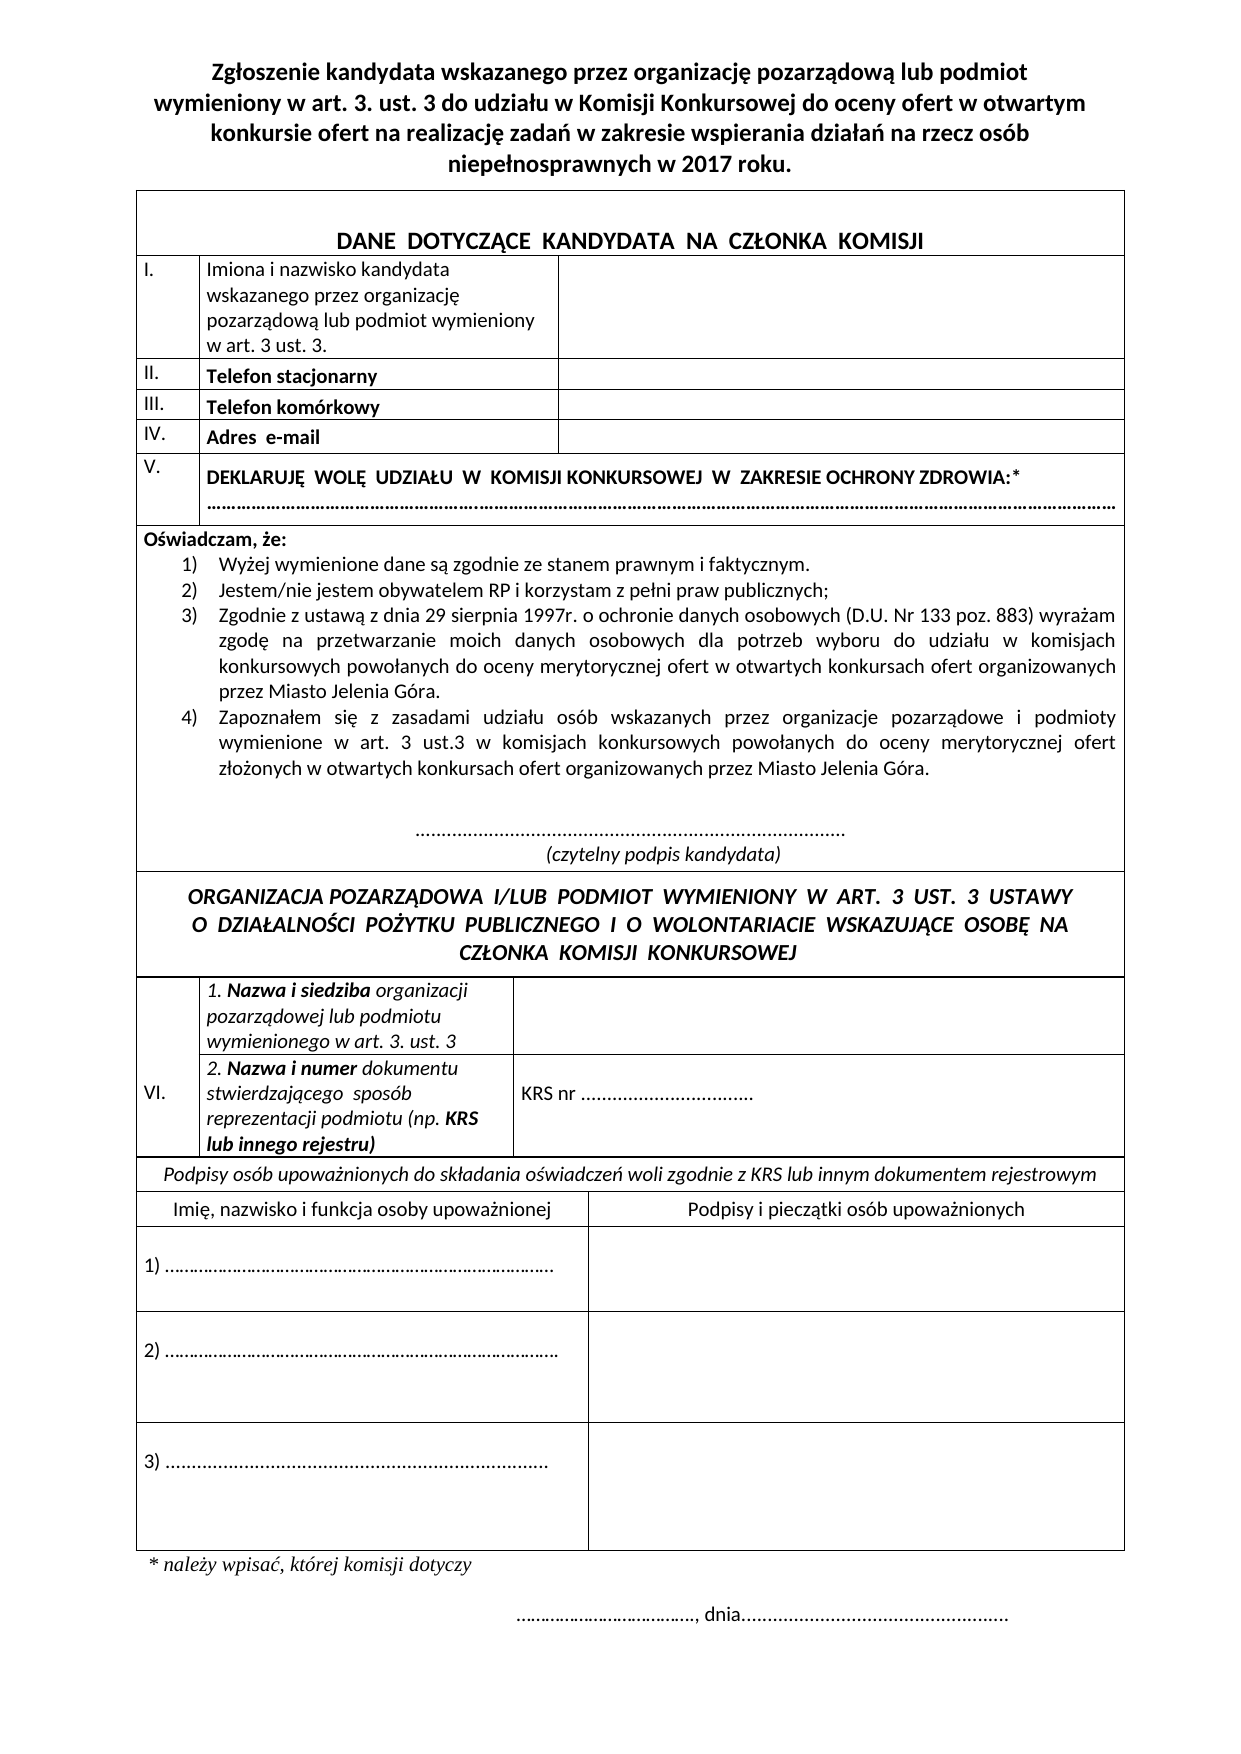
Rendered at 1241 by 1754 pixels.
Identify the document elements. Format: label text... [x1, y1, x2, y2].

table_cell II. [137, 359, 199, 389]
table_cell [559, 390, 1124, 419]
table_header DANE DOTYCZĄCE KANDYDATA NA CZŁONKA KOMISJI [137, 191, 1124, 255]
table_cell III. [137, 390, 199, 419]
table_cell ORGANIZACJA POZARZĄDOWA I/LUB PODMIOT WYMIENIONY W ART. 3 UST. 3 USTAWY O DZIAŁALNOŚCI POŻYTKU PUBLICZNEGO I O WOLONTARIACIE WSKAZUJĄCE OSOBĘ NA CZŁONKA KOMISJI KONKURSOWEJ [137, 872, 1124, 976]
table_cell [589, 1423, 1124, 1550]
table_cell Oświadczam, że: Wyżej wymienione dane są zgodnie ze stanem prawnym i faktycznym. Jestem/nie jestem obywatelem RP i korzystam z pełni praw publicznych; Zgodnie z ustawą z dnia 29 sierpnia 1997r. o ochronie danych osobowych (D.U. Nr 133 poz. 883) wyrażam zgodę na przetwarzanie moich danych osobowych dla potrzeb wyboru do udziału w komisjach konkursowych powołanych do oceny merytorycznej ofert w otwartych konkursach ofert organizowanych przez Miasto Jelenia Góra. Zapoznałem się z zasadami udziału osób wskazanych przez organizacje pozarządowe i podmioty wymienione w art. 3 ust.3 w komisjach konkursowych powołanych do oceny merytorycznej ofert złożonych w otwartych konkursach ofert organizowanych przez Miasto Jelenia Góra. .................................................................................. (czytelny podpis kandydata) [137, 526, 1124, 871]
table_cell [559, 359, 1124, 389]
table_cell Telefon komórkowy [200, 390, 558, 419]
table_cell 2) ………………………………………………………………………. [137, 1312, 588, 1422]
table_cell Imię, nazwisko i funkcja osoby upoważnionej [137, 1192, 588, 1226]
table_cell Imiona i nazwisko kandydata wskazanego przez organizację pozarządową lub podmiot wymieniony w art. 3 ust. 3. [200, 256, 558, 358]
table_cell I. [137, 256, 199, 358]
table_cell VI. [137, 978, 199, 1156]
text Zgłoszenie kandydata wskazanego przez organizację pozarządową lub podmiot wymieniony w art. 3. ust. 3 do udziału w Komisji Konkursowej do oceny ofert w otwartym konkursie ofert na realizację zadań w zakresie wspierania działań na rzecz osób niepełnosprawnych w 2017 roku. [148, 56, 1093, 178]
table_cell [514, 978, 1124, 1054]
table_cell IV. [137, 420, 199, 453]
table_cell [589, 1312, 1124, 1422]
table_cell V. [137, 454, 199, 525]
table_cell 1. Nazwa i siedziba organizacji pozarządowej lub podmiotu wymienionego w art. 3. ust. 3 [200, 978, 513, 1054]
table_cell [559, 256, 1124, 358]
table_cell 1) ……………………………………………………………………… [137, 1227, 588, 1311]
table_cell [589, 1227, 1124, 1311]
table_cell 2. Nazwa i numer dokumentu stwierdzającego sposób reprezentacji podmiotu (np. KRS lub innego rejestru) [200, 1055, 513, 1156]
table_cell Telefon stacjonarny [200, 359, 558, 389]
table_cell KRS nr ................................. [514, 1055, 1124, 1156]
table_cell Podpisy osób upoważnionych do składania oświadczeń woli zgodnie z KRS lub innym dokumentem rejestrowym [137, 1158, 1124, 1191]
table_cell [559, 420, 1124, 453]
text ………………………………., dnia................................................... [443, 1601, 1093, 1626]
table_cell 3) ......................................................................... [137, 1423, 588, 1550]
table_cell DEKLARUJĘ WOLĘ UDZIAŁU W KOMISJI KONKURSOWEJ W ZAKRESIE OCHRONY ZDROWIA:* ……………………………………………….………………………………………………………………………………………………………………… [200, 454, 1124, 525]
table_cell Podpisy i pieczątki osób upoważnionych [589, 1192, 1124, 1226]
text * należy wpisać, której komisji dotyczy [148, 1551, 1093, 1576]
table_cell Adres e-mail [200, 420, 558, 453]
